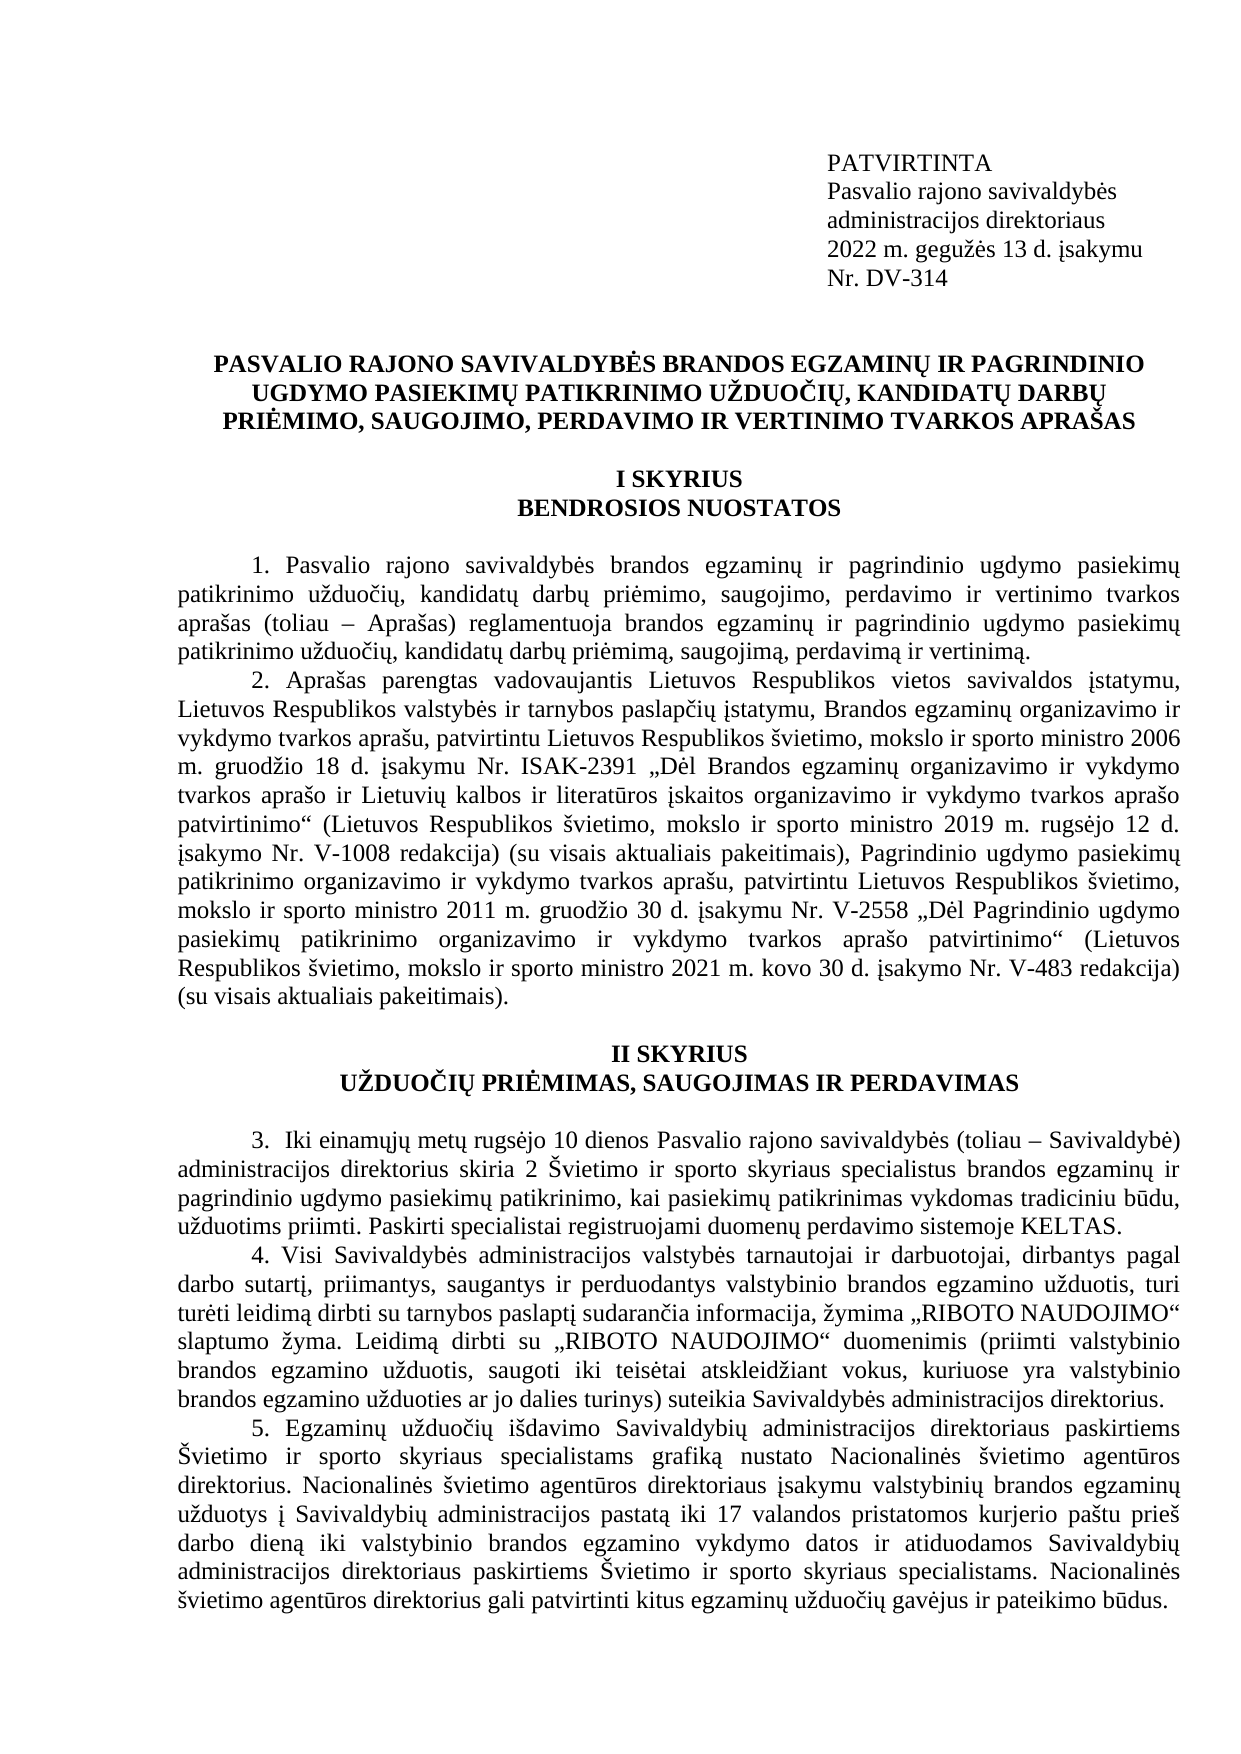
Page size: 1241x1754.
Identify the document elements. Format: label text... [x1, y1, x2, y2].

text 2. Aprašas parengtas vadovaujantis Lietuvos Respublikos vietos savivaldos įstatymu, Lietuvos Respublikos valstybės ir tarnybos paslapčių įstatymu, Brandos egzaminų organizavimo ir vykdymo tvarkos aprašu, patvirtintu Lietuvos Respublikos švietimo, mokslo ir sporto ministro 2006 m. gruodžio 18 d. įsakymu Nr. ISAK-2391 „Dėl Brandos egzaminų organizavimo ir vykdymo tvarkos aprašo ir Lietuvių kalbos ir literatūros įskaitos organizavimo ir vykdymo tvarkos aprašo patvirtinimo“ (Lietuvos Respublikos švietimo, mokslo ir sporto ministro 2019 m. rugsėjo 12 d. įsakymo Nr. V-1008 redakcija) (su visais aktualiais pakeitimais), Pagrindinio ugdymo pasiekimų patikrinimo organizavimo ir vykdymo tvarkos aprašu, patvirtintu Lietuvos Respublikos švietimo, mokslo ir sporto ministro 2011 m. gruodžio 30 d. įsakymu Nr. V-2558 „Dėl Pagrindinio ugdymo pasiekimų patikrinimo organizavimo ir vykdymo tvarkos aprašo patvirtinimo“ (Lietuvos Respublikos švietimo, mokslo ir sporto ministro 2021 m. kovo 30 d. įsakymo Nr. V-483 redakcija) (su visais aktualiais pakeitimais). [177, 665, 1181, 1010]
text UŽDUOČIŲ PRIĖMIMAS, SAUGOJIMAS IR perdavimas [177, 1068, 1181, 1096]
text BENDROSIOS NUOSTATOS [177, 493, 1181, 521]
text Nr. DV-314 [177, 263, 1181, 291]
text PATVIRTINTA [177, 148, 1181, 176]
text PASVALIO RAJONO SAVIVALDYBĖS BRANDOS EGZAMINŲ IR PAGRINDINIO UGDYMO PASIEKIMŲ PATIKRINIMO UŽDUOČIŲ, KANDIDATŲ DARBŲ PRIĖMIMO, SAUGOJIMO, PERDAVIMO IR VERTINIMO TVARKOS APRAŠAS [177, 349, 1181, 435]
text administracijos direktoriaus [177, 205, 1181, 234]
text 2022 m. gegužės 13 d. įsakymu [177, 234, 1181, 263]
text 4. Visi Savivaldybės administracijos valstybės tarnautojai ir darbuotojai, dirbantys pagal darbo sutartį, priimantys, saugantys ir perduodantys valstybinio brandos egzamino užduotis, turi turėti leidimą dirbti su tarnybos paslaptį sudarančia informacija, žymima „RIBOTO NAUDOJIMO“ slaptumo žyma. Leidimą dirbti su „RIBOTO NAUDOJIMO“ duomenimis (priimti valstybinio brandos egzamino užduotis, saugoti iki teisėtai atskleidžiant vokus, kuriuose yra valstybinio brandos egzamino užduoties ar jo dalies turinys) suteikia Savivaldybės administracijos direktorius. [177, 1240, 1181, 1413]
text II SKYRIUS [177, 1039, 1181, 1068]
text 3. Iki einamųjų metų rugsėjo 10 dienos Pasvalio rajono savivaldybės (toliau – Savivaldybė) administracijos direktorius skiria 2 Švietimo ir sporto skyriaus specialistus brandos egzaminų ir pagrindinio ugdymo pasiekimų patikrinimo, kai pasiekimų patikrinimas vykdomas tradiciniu būdu, užduotims priimti. Paskirti specialistai registruojami duomenų perdavimo sistemoje KELTAS. [177, 1125, 1181, 1240]
text 1. Pasvalio rajono savivaldybės brandos egzaminų ir pagrindinio ugdymo pasiekimų patikrinimo užduočių, kandidatų darbų priėmimo, saugojimo, perdavimo ir vertinimo tvarkos aprašas (toliau – Aprašas) reglamentuoja brandos egzaminų ir pagrindinio ugdymo pasiekimų patikrinimo užduočių, kandidatų darbų priėmimą, saugojimą, perdavimą ir vertinimą. [177, 550, 1181, 665]
text 5. Egzaminų užduočių išdavimo Savivaldybių administracijos direktoriaus paskirtiems Švietimo ir sporto skyriaus specialistams grafiką nustato Nacionalinės švietimo agentūros direktorius. Nacionalinės švietimo agentūros direktoriaus įsakymu valstybinių brandos egzaminų užduotys į Savivaldybių administracijos pastatą iki 17 valandos pristatomos kurjerio paštu prieš darbo dieną iki valstybinio brandos egzamino vykdymo datos ir atiduodamos Savivaldybių administracijos direktoriaus paskirtiems Švietimo ir sporto skyriaus specialistams. Nacionalinės švietimo agentūros direktorius gali patvirtinti kitus egzaminų užduočių gavėjus ir pateikimo būdus. [177, 1413, 1181, 1614]
text Pasvalio rajono savivaldybės [177, 176, 1181, 205]
text I SKYRIUS [177, 464, 1181, 493]
